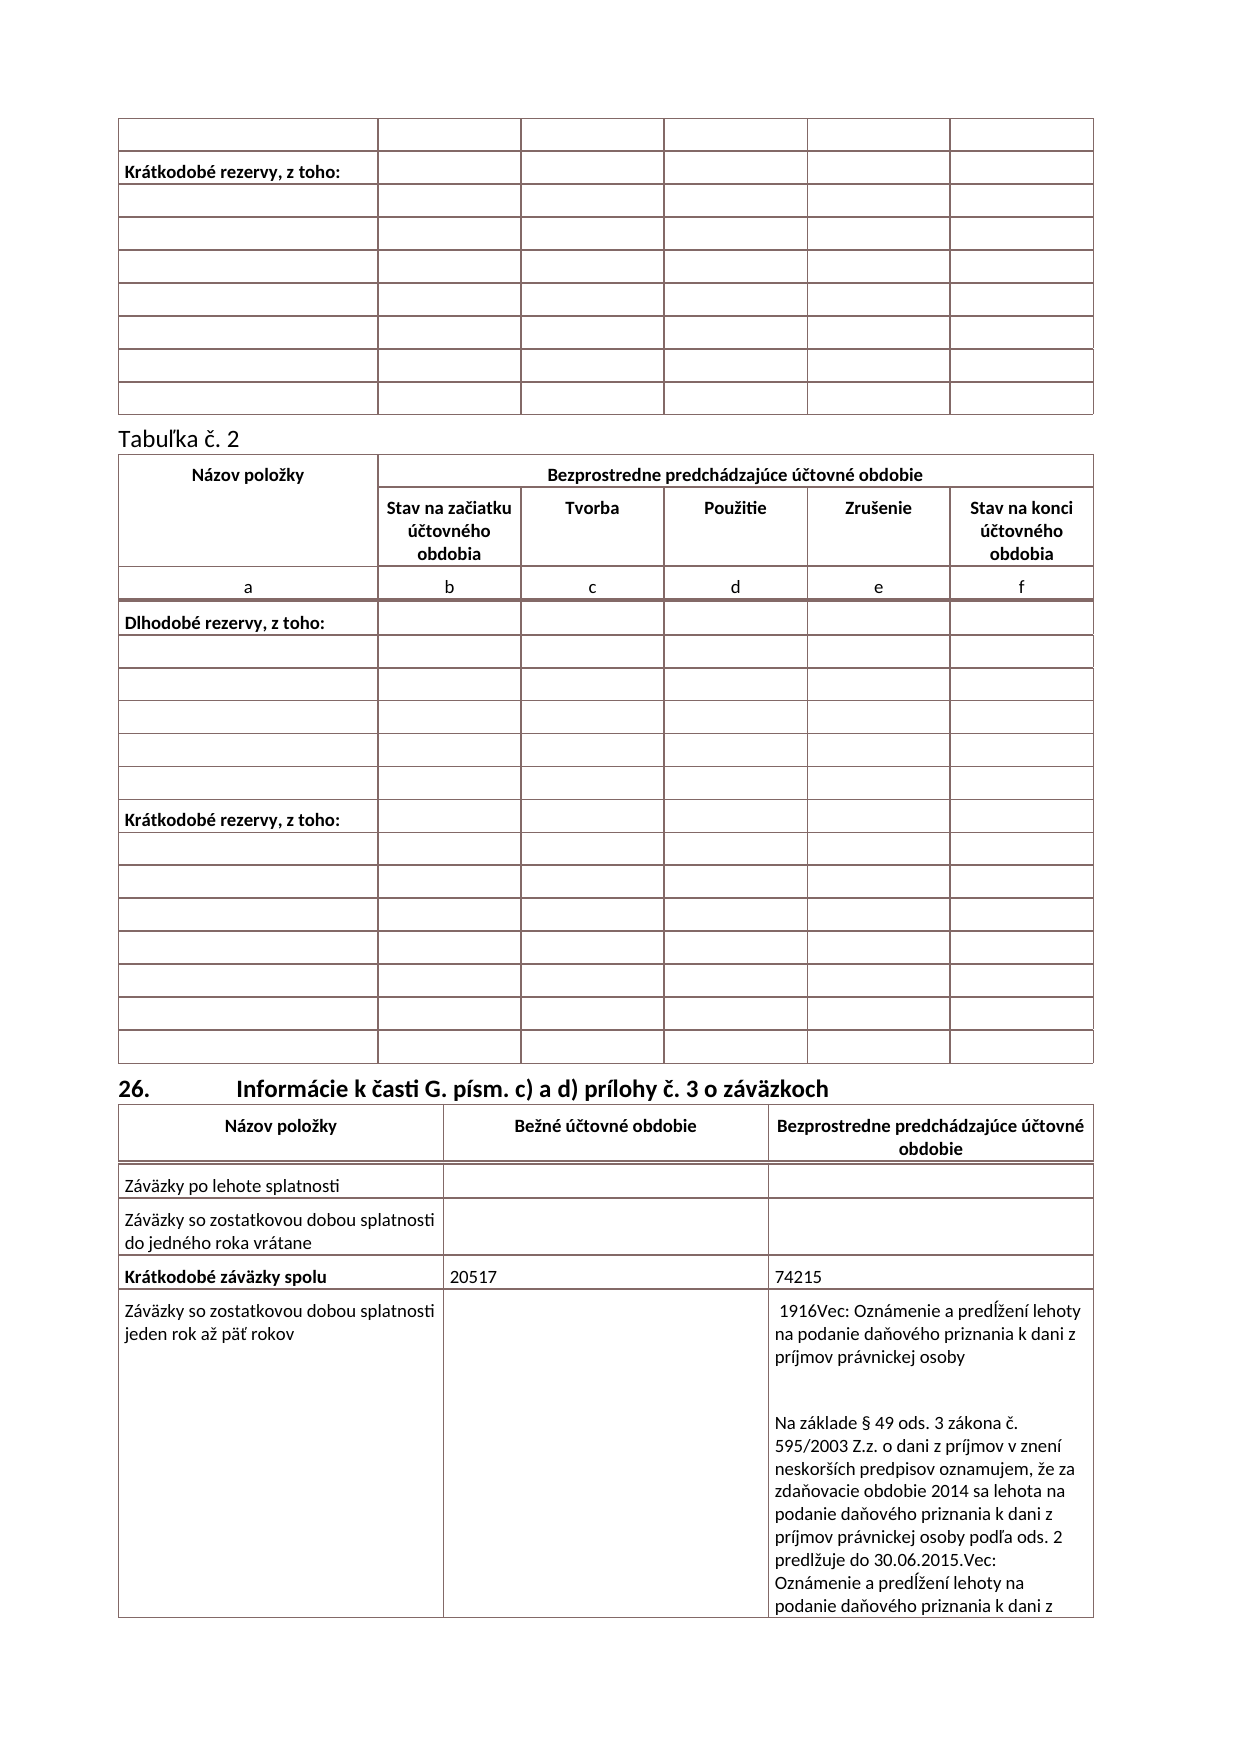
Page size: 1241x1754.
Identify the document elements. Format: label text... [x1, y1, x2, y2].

table_cell [808, 636, 949, 667]
table_cell Záväzky so zostatkovou dobou splatnosti do jedného roka vrátane [119, 1199, 443, 1254]
table_cell [951, 317, 1093, 348]
table_cell [119, 899, 377, 930]
table_cell [119, 965, 377, 996]
table_cell [665, 350, 807, 381]
table_cell Použitie [665, 488, 807, 565]
table_cell [444, 1165, 768, 1197]
table_cell [951, 185, 1093, 216]
table_cell [808, 152, 949, 183]
table_cell [379, 767, 520, 799]
table_cell [522, 932, 663, 963]
table_cell [522, 965, 663, 996]
table_cell [522, 767, 663, 799]
table_cell [951, 218, 1093, 249]
table_cell [808, 899, 949, 930]
table_cell [808, 350, 949, 381]
table_cell [379, 383, 520, 414]
table_cell f [951, 567, 1093, 598]
table_cell [379, 218, 520, 249]
table_cell [951, 251, 1093, 282]
table_cell [951, 866, 1093, 897]
table_cell [379, 998, 520, 1029]
table_cell [379, 1031, 520, 1063]
table_cell [665, 767, 807, 799]
table_cell [379, 602, 520, 634]
table_cell [522, 636, 663, 667]
table_cell [379, 185, 520, 216]
table_cell [522, 350, 663, 381]
table_cell [444, 1199, 768, 1254]
table_cell [808, 1031, 949, 1063]
table_cell [665, 833, 807, 864]
table_cell [119, 317, 377, 348]
table_cell [522, 800, 663, 832]
table_cell [665, 734, 807, 766]
table_cell d [665, 567, 807, 598]
table_cell [665, 636, 807, 667]
table_header Názov položky [119, 455, 377, 566]
table_cell [522, 317, 663, 348]
table_cell [665, 899, 807, 930]
table_header Bežné účtovné obdobie [444, 1105, 768, 1160]
table_cell [808, 317, 949, 348]
table_cell [665, 251, 807, 282]
table_cell [808, 866, 949, 897]
table_cell [665, 669, 807, 700]
table_cell [119, 636, 377, 667]
table_cell Záväzky po lehote splatnosti [119, 1165, 443, 1197]
table_cell [665, 185, 807, 216]
table_cell [951, 998, 1093, 1029]
table_cell [769, 1165, 1093, 1197]
table_cell [665, 932, 807, 963]
table_cell [665, 317, 807, 348]
table_cell [951, 119, 1093, 150]
table_cell [665, 866, 807, 897]
table_cell [808, 602, 949, 634]
table_cell [522, 602, 663, 634]
table_cell [119, 669, 377, 700]
table_cell [119, 1031, 377, 1063]
table_cell [379, 734, 520, 766]
table_cell [522, 669, 663, 700]
text 26. Informácie k časti G. písm. c) a d) prílohy č. 3 o záväzkoch [118, 1073, 1122, 1104]
table_cell [951, 965, 1093, 996]
table_cell [951, 1031, 1093, 1063]
table_cell [665, 1031, 807, 1063]
table_cell [665, 701, 807, 733]
table_cell [522, 284, 663, 315]
table_cell [665, 152, 807, 183]
table_cell [808, 119, 949, 150]
table_cell [951, 767, 1093, 799]
table_cell [951, 932, 1093, 963]
table_cell [119, 833, 377, 864]
table_cell [522, 701, 663, 733]
table_cell [522, 866, 663, 897]
table_cell 74215 [769, 1256, 1093, 1288]
table_cell [522, 899, 663, 930]
table_cell c [522, 567, 663, 598]
table_cell [379, 800, 520, 832]
table_cell [808, 383, 949, 414]
table_cell [951, 350, 1093, 381]
table_cell [808, 701, 949, 733]
table_cell [379, 636, 520, 667]
table_cell 1916Vec: Oznámenie a predĺžení lehoty na podanie daňového priznania k dani z príjmov právnickej osoby Na základe § 49 ods. 3 zákona č. 595/2003 Z.z. o dani z príjmov v znení neskorších predpisov oznamujem, že za zdaňovacie obdobie 2014 sa lehota na podanie daňového priznania k dani z príjmov právnickej osoby podľa ods. 2 predlžuje do 30.06.2015.Vec: Oznámenie a predĺžení lehoty na podanie daňového priznania k dani z [769, 1290, 1093, 1617]
text Tabuľka č. 2 [118, 423, 1122, 454]
table_cell [808, 833, 949, 864]
table_cell [379, 284, 520, 315]
table_cell Stav na začiatku účtovného obdobia [379, 488, 520, 565]
table_cell 20517 [444, 1256, 768, 1288]
table_cell [379, 669, 520, 700]
table_cell [119, 218, 377, 249]
table_cell [119, 701, 377, 733]
table_cell [665, 602, 807, 634]
table_cell Zrušenie [808, 488, 949, 565]
table_cell [379, 965, 520, 996]
table_cell [379, 899, 520, 930]
table_cell Stav na konci účtovného obdobia [951, 488, 1093, 565]
table_cell [808, 734, 949, 766]
table_cell [522, 251, 663, 282]
table_cell e [808, 567, 949, 598]
table_cell [665, 965, 807, 996]
table_cell [522, 383, 663, 414]
table_cell [951, 636, 1093, 667]
table_cell [951, 734, 1093, 766]
table_cell [951, 152, 1093, 183]
table_cell [379, 317, 520, 348]
table_cell [379, 833, 520, 864]
table_cell [444, 1290, 768, 1617]
table_cell [379, 932, 520, 963]
table_cell [119, 251, 377, 282]
table_cell [769, 1199, 1093, 1254]
table_cell [379, 152, 520, 183]
table_cell [808, 251, 949, 282]
table_header Bezprostredne predchádzajúce účtovné obdobie [379, 455, 1093, 486]
table_cell [379, 866, 520, 897]
table_cell [379, 350, 520, 381]
table_cell [119, 866, 377, 897]
table_cell [808, 669, 949, 700]
table_cell Tvorba [522, 488, 663, 565]
table_cell [119, 284, 377, 315]
table_cell [119, 932, 377, 963]
table_cell [951, 899, 1093, 930]
table_cell [522, 833, 663, 864]
table_cell [808, 965, 949, 996]
table_cell Dlhodobé rezervy, z toho: [119, 602, 377, 634]
table_cell Záväzky so zostatkovou dobou splatnosti jeden rok až päť rokov [119, 1290, 443, 1617]
table_cell [808, 800, 949, 832]
table_cell [379, 119, 520, 150]
table_cell [665, 383, 807, 414]
table_header Bezprostredne predchádzajúce účtovné obdobie [769, 1105, 1093, 1160]
table_cell [808, 185, 949, 216]
table_cell [951, 602, 1093, 634]
table_cell [379, 251, 520, 282]
table_header Názov položky [119, 1105, 443, 1160]
table_cell [119, 383, 377, 414]
table_cell [951, 800, 1093, 832]
table_cell [951, 701, 1093, 733]
table_cell [522, 152, 663, 183]
table_cell [951, 833, 1093, 864]
table_cell [951, 383, 1093, 414]
table_cell [665, 800, 807, 832]
table_cell [119, 350, 377, 381]
table_cell [522, 119, 663, 150]
table_cell [808, 998, 949, 1029]
table_cell b [379, 567, 520, 598]
table_cell [119, 734, 377, 766]
table_cell [808, 932, 949, 963]
table_cell [665, 119, 807, 150]
table_cell Krátkodobé rezervy, z toho: [119, 800, 377, 832]
table_cell [665, 284, 807, 315]
table_cell [951, 669, 1093, 700]
table_cell [808, 767, 949, 799]
table_cell [522, 218, 663, 249]
table_cell [119, 119, 377, 150]
table_cell [808, 218, 949, 249]
table_cell [665, 218, 807, 249]
table_cell [951, 284, 1093, 315]
table_cell [665, 998, 807, 1029]
table_cell [522, 185, 663, 216]
table_cell [119, 185, 377, 216]
table_cell [808, 284, 949, 315]
table_cell [119, 767, 377, 799]
table_cell a [119, 567, 377, 598]
table_cell [522, 734, 663, 766]
table_cell Krátkodobé rezervy, z toho: [119, 152, 377, 183]
table_cell [379, 701, 520, 733]
table_cell [522, 998, 663, 1029]
table_cell [119, 998, 377, 1029]
table_cell [522, 1031, 663, 1063]
table_cell Krátkodobé záväzky spolu [119, 1256, 443, 1288]
